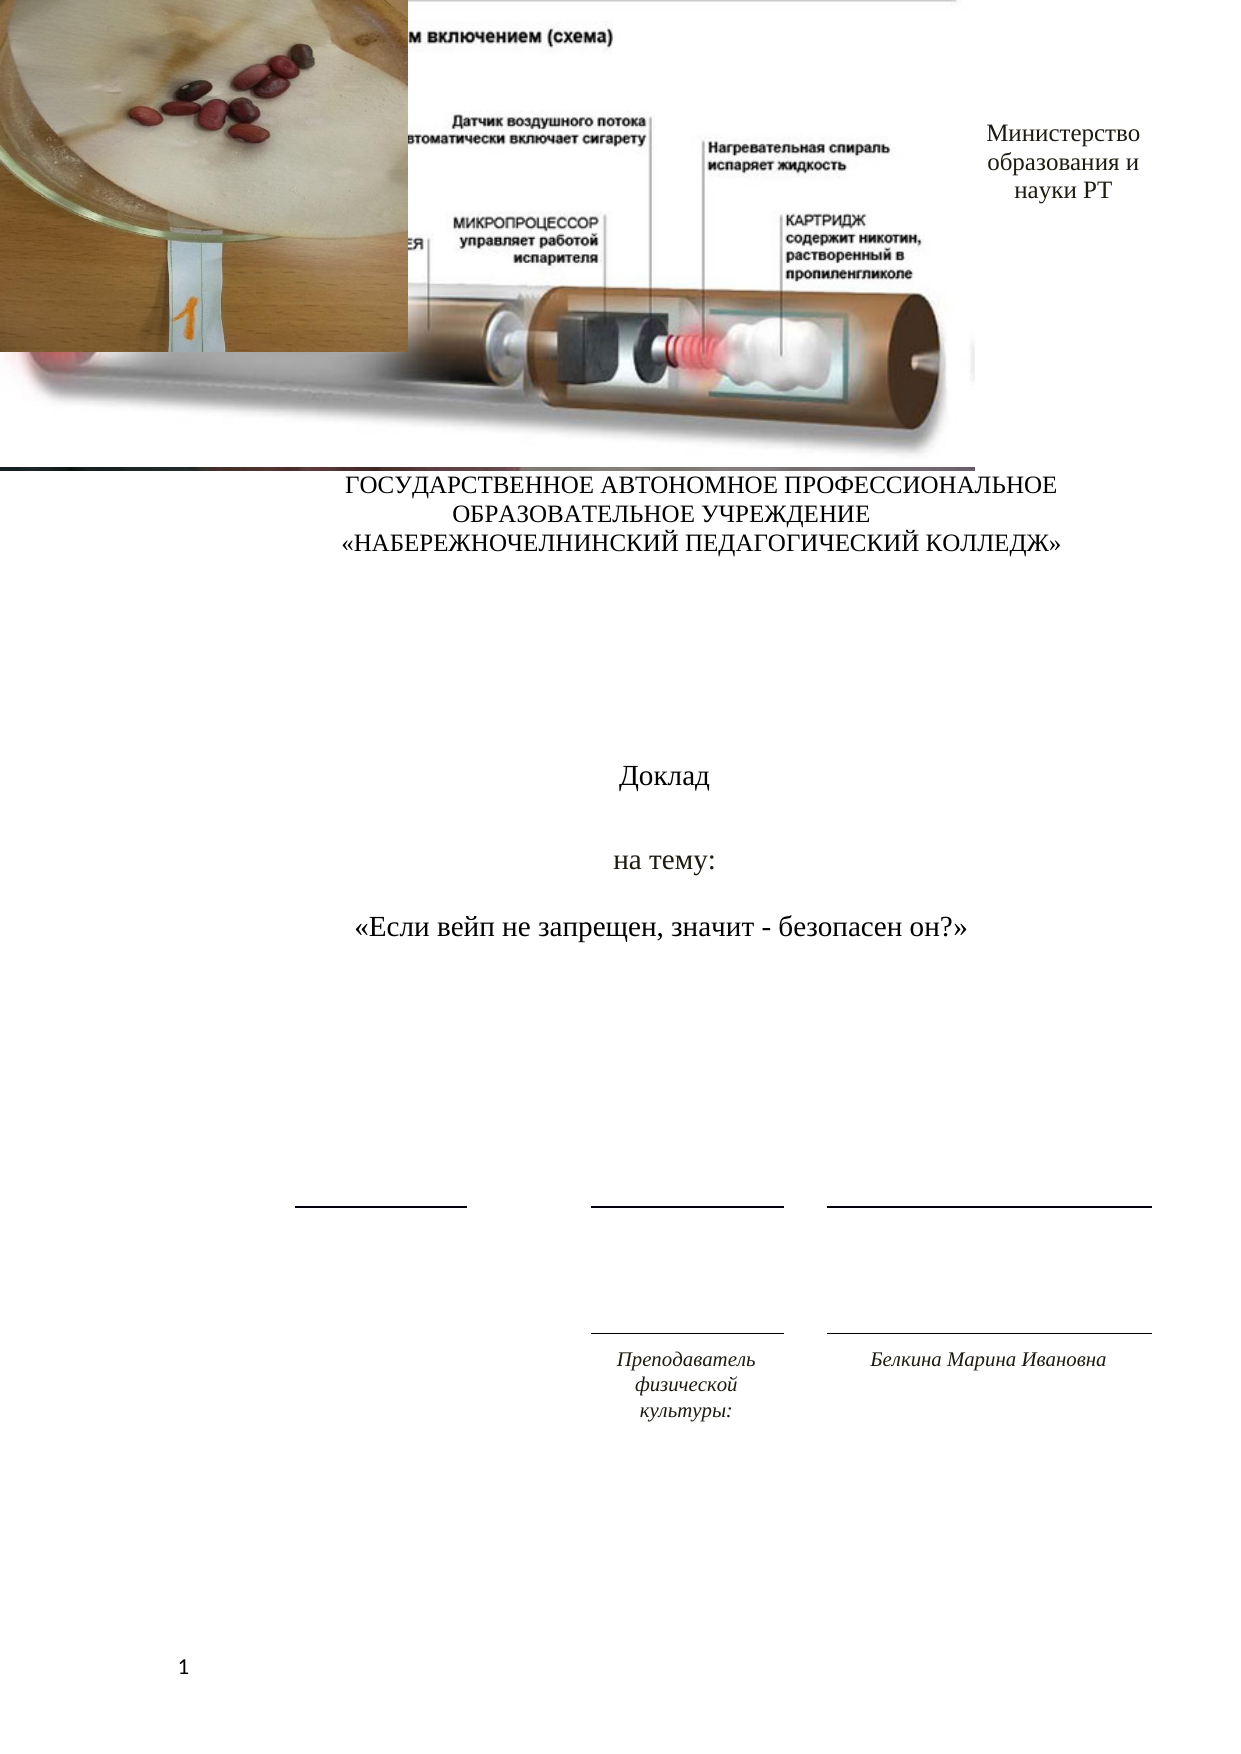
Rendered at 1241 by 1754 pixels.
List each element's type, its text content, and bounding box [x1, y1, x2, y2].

text Доклад [177, 758, 1152, 792]
text ГОСУДАРСТВЕННОЕ АВТОНОМНОЕ ПРОФЕССИОНАЛЬНОЕ ОБРАЗОВАТЕЛЬНОЕ УЧРЕЖДЕНИЕ [177, 238, 1152, 528]
table_header [148, 1144, 295, 1206]
table_cell [148, 1333, 591, 1439]
table_cell [784, 1206, 827, 1270]
table_header [827, 1144, 1152, 1206]
text Министерство образования и науки РТ [975, 118, 1152, 204]
table_header [295, 1144, 467, 1206]
table_cell [591, 1270, 784, 1333]
table_cell [784, 1333, 827, 1439]
table_cell [784, 1439, 827, 1501]
table_cell [148, 1270, 591, 1333]
table_cell [148, 1439, 591, 1501]
text «НАБЕРЕЖНОЧЕЛНИНСКИЙ ПЕДАГОГИЧЕСКИЙ КОЛЛЕДЖ» [177, 528, 1152, 557]
table_cell [827, 1270, 1152, 1333]
table_cell Белкина Марина Ивановна [827, 1334, 1152, 1439]
table_cell [591, 1439, 784, 1501]
table_header [591, 1144, 784, 1206]
text «Если вейп не запрещен, значит - безопасен он?» [177, 909, 1152, 942]
text на тему: [177, 842, 1152, 875]
table_header [467, 1144, 591, 1206]
table_cell [591, 1208, 784, 1270]
table_cell Преподаватель физической культуры: [591, 1334, 784, 1439]
table_cell [784, 1270, 827, 1333]
picture [0, 0, 975, 471]
table_header [784, 1144, 827, 1206]
table_cell [827, 1439, 1152, 1501]
table_cell [148, 1206, 591, 1270]
table_cell [827, 1208, 1152, 1270]
